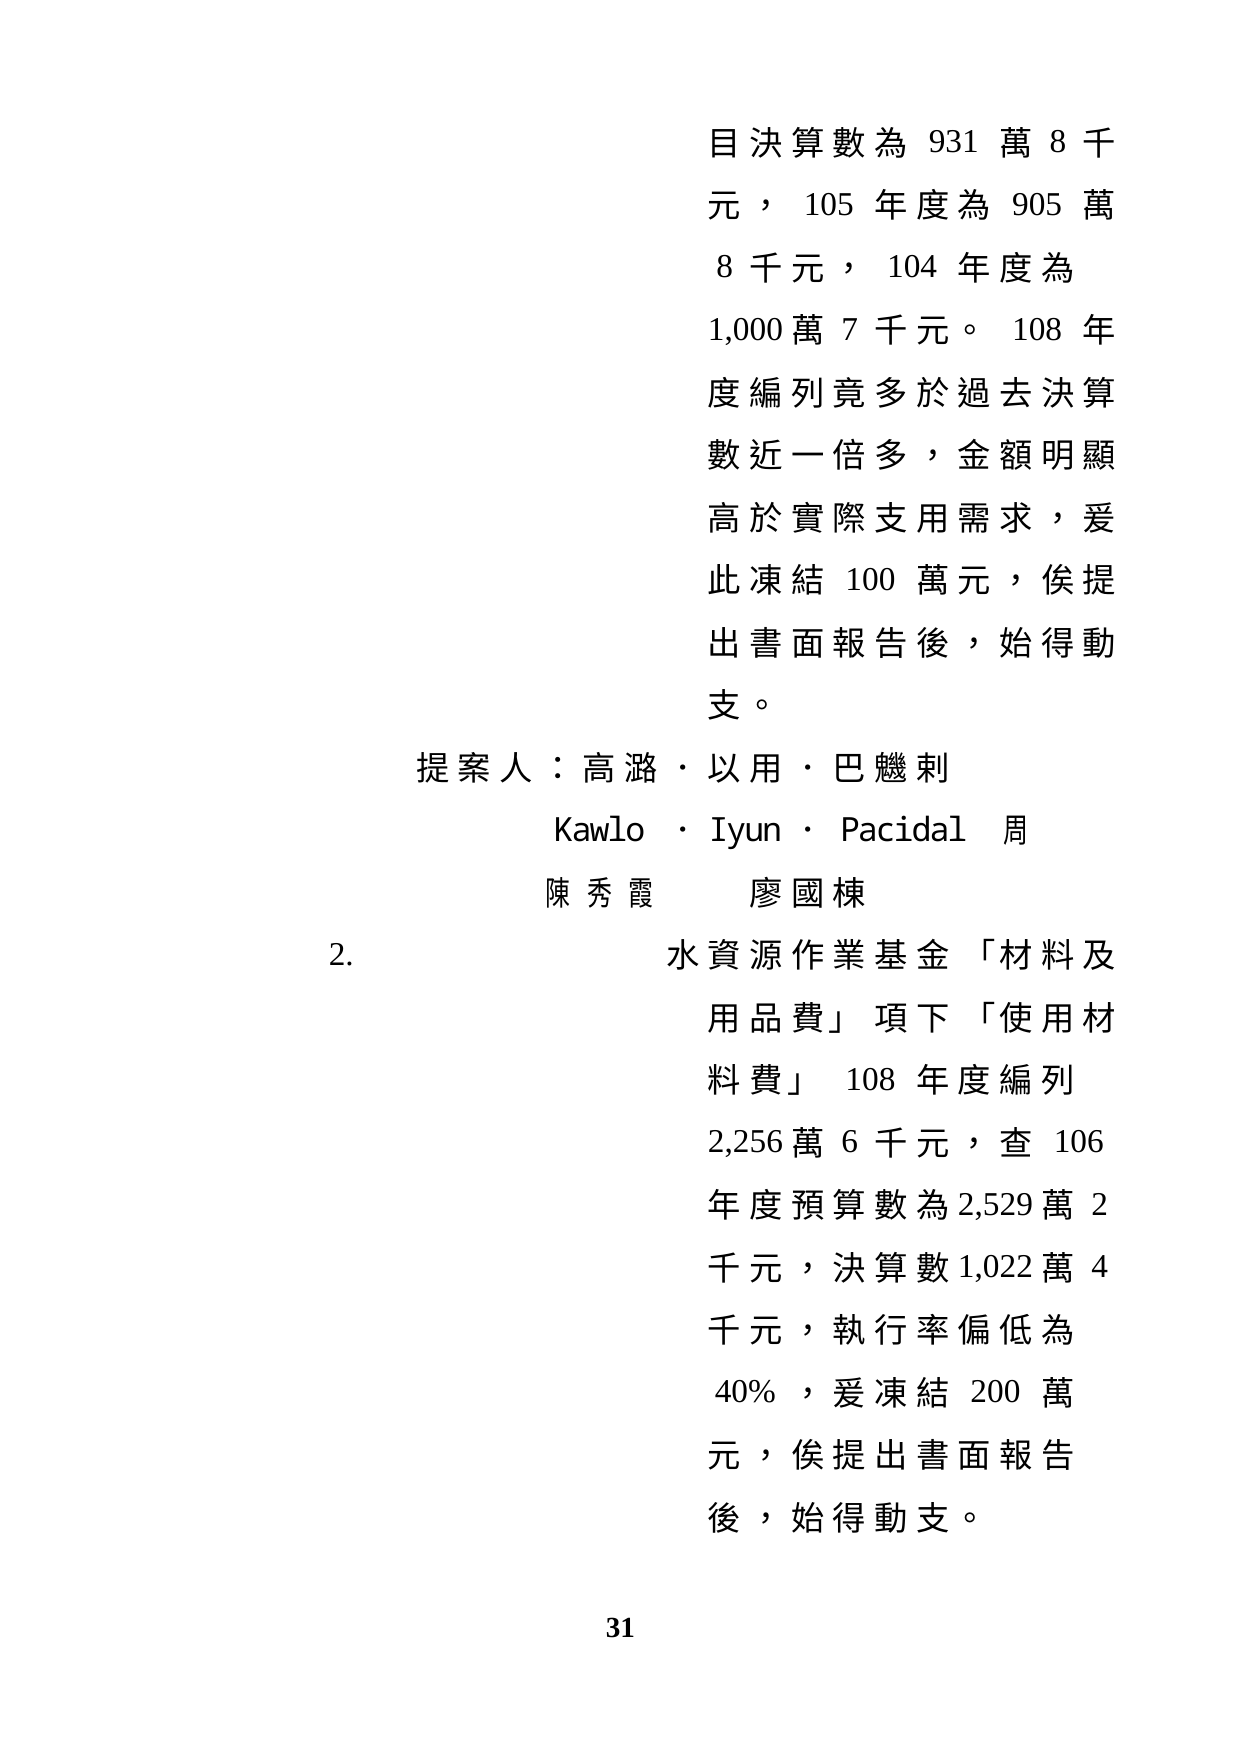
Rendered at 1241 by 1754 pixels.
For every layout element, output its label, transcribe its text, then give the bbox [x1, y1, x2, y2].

text 提案人：高潞．以用．巴魕剌Kawlo．Iyun．Pacidal 周陳秀霞 廖國棟 [397, 724, 1051, 912]
list 水資源作業基金「材料及用品費」項下「使用材料費」108年度編列2,256萬6千元，查106年度預算數為2,529萬2千元，決算數1,022萬4千元，執行率偏低為40%，爰凍結200萬元，俟提出書面報告後，始得動支。 [306, 912, 1120, 1537]
list 目決算數為931萬8千元，105年度為905萬8千元，104年度為1,000萬7千元。108年度編列竟多於過去決算數近一倍多，金額明顯高於實際支用需求，爰此凍結100萬元，俟提出書面報告後，始得動支。 [306, 99, 1120, 724]
